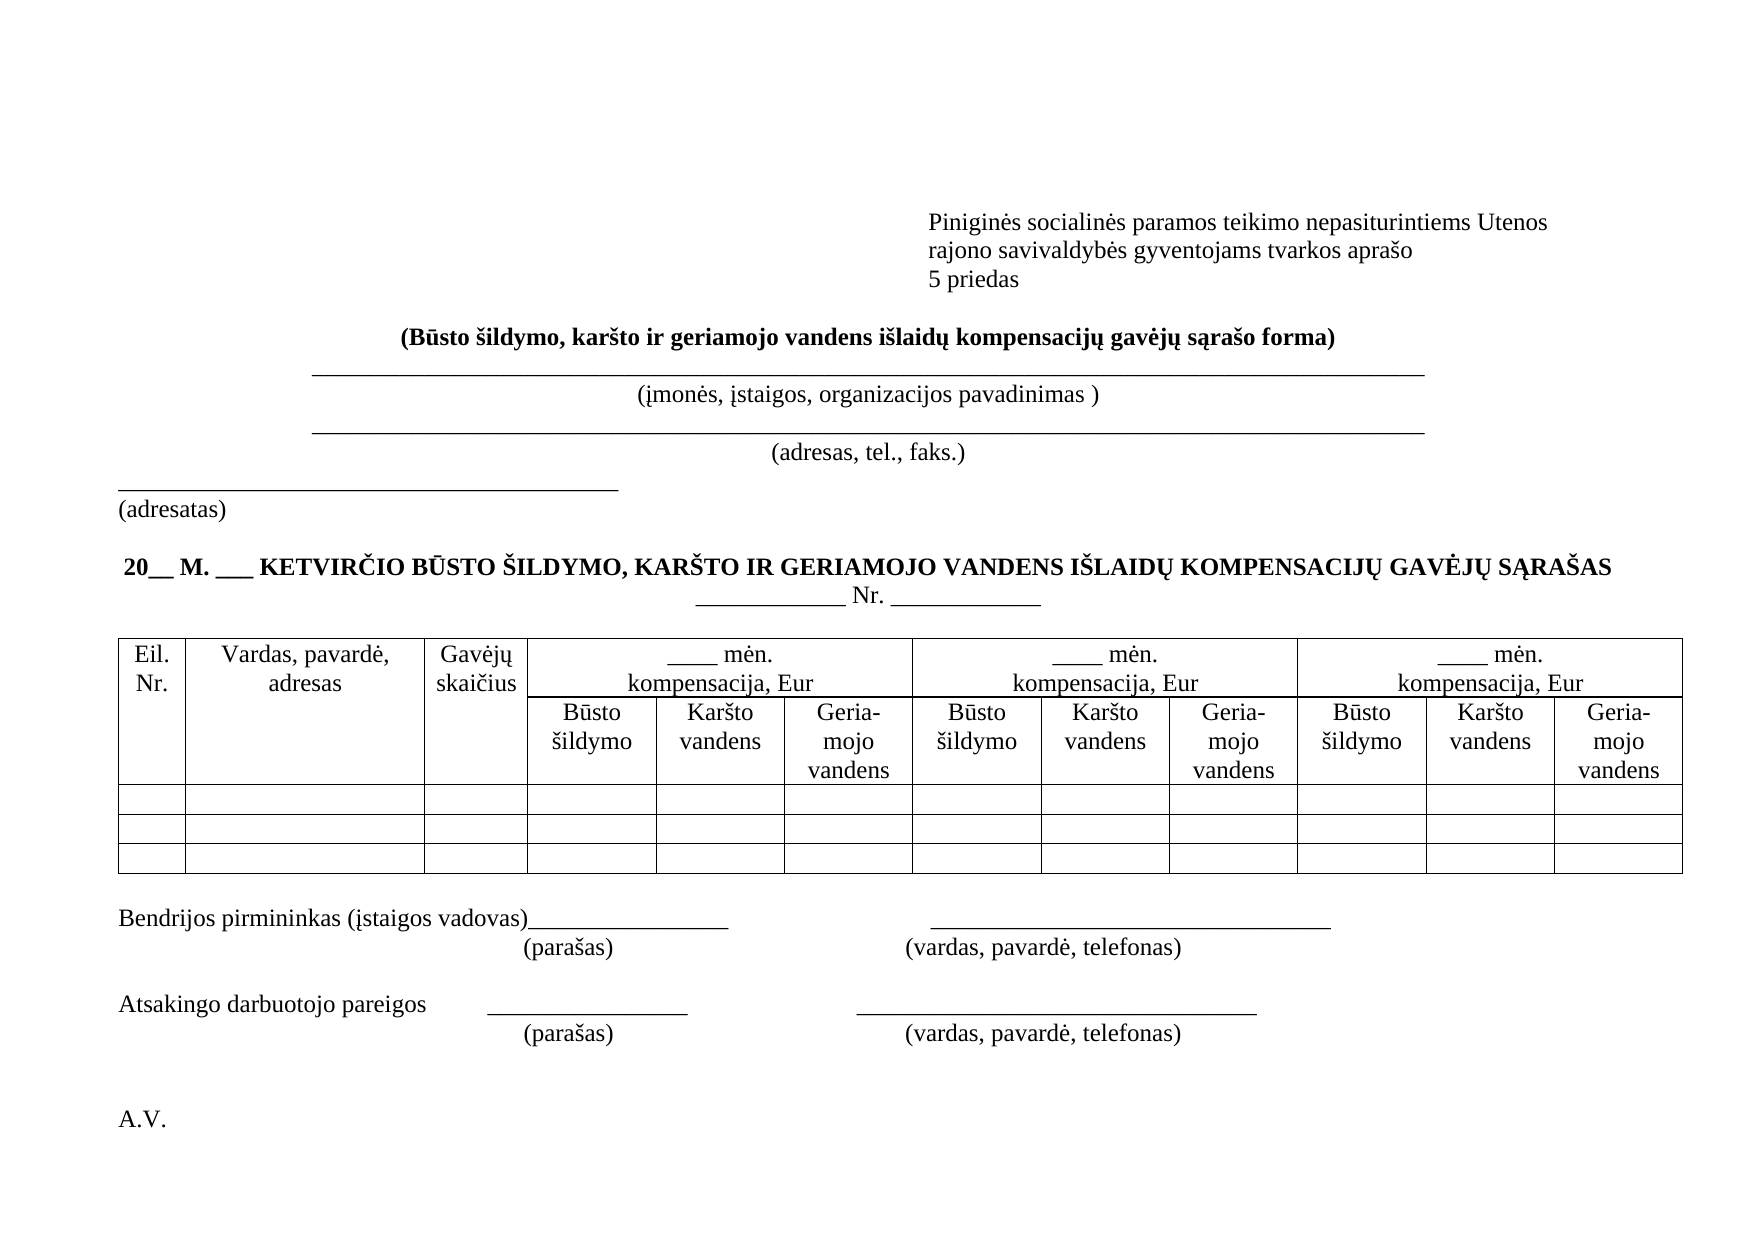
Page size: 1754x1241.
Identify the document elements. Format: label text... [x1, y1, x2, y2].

table_cell [1298, 815, 1426, 843]
table_header ____ mėn. kompensacija, Eur [528, 639, 912, 696]
table_cell [119, 785, 185, 813]
table_cell Karšto vandens [1427, 698, 1554, 784]
text (parašas) (vardas, pavardė, telefonas) [388, 932, 1618, 960]
text (įmonės, įstaigos, organizacijos pavadinimas ) [118, 379, 1618, 408]
table_cell Būsto šildymo [528, 698, 656, 784]
table_cell [1555, 785, 1682, 813]
table_cell Geria-mojo vandens [1170, 698, 1297, 784]
table_header Gavėjų skaičius [425, 639, 527, 784]
text Atsakingo darbuotojo pareigos ________________ ________________________________ [118, 989, 1618, 1018]
table_cell Karšto vandens [1042, 698, 1169, 784]
table_cell [528, 844, 656, 873]
text (Būsto šildymo, karšto ir geriamojo vandens išlaidų kompensacijų gavėjų sąrašo forma) [118, 322, 1618, 350]
table_cell [186, 815, 424, 843]
table_cell [1042, 815, 1169, 843]
table_cell [1298, 844, 1426, 873]
table_cell [425, 815, 527, 843]
table_cell [913, 844, 1041, 873]
table_cell [785, 815, 912, 843]
table_cell [913, 785, 1041, 813]
table_cell [657, 785, 784, 813]
text (adresatas) [118, 494, 1618, 523]
text Piniginės socialinės paramos teikimo nepasiturintiems Utenos rajono savivaldybės gyventojams tvarkos aprašo [928, 207, 1618, 264]
table_cell Geria-mojo vandens [1555, 698, 1682, 784]
table_cell [1042, 844, 1169, 873]
table_cell [913, 815, 1041, 843]
table_cell [119, 844, 185, 873]
text 20__ m. ___ ketvirčio būsto šildymO, karštO ir geriamOJO vandenS išlaidų kompensacijų gavėjų sąrašas [118, 552, 1618, 580]
table_cell [1427, 785, 1554, 813]
table_cell [785, 844, 912, 873]
table_cell [1042, 785, 1169, 813]
table_cell [657, 844, 784, 873]
text (parašas) (vardas, pavardė, telefonas) [388, 1018, 1618, 1047]
text (adresas, tel., faks.) [118, 437, 1618, 465]
table_cell Būsto šildymo [913, 698, 1041, 784]
table_cell [528, 785, 656, 813]
table_header Vardas, pavardė, adresas [186, 639, 424, 784]
table_cell [1170, 785, 1297, 813]
table_header Eil. Nr. [119, 639, 185, 784]
text _________________________________________________________________________________________ [59, 408, 1618, 437]
text ____________ Nr. ____________ [118, 580, 1618, 609]
table_cell [425, 785, 527, 813]
table_cell [1555, 815, 1682, 843]
table_cell [1427, 815, 1554, 843]
table_cell [528, 815, 656, 843]
table_header ____ mėn. kompensacija, Eur [1298, 639, 1682, 696]
text A.V. [118, 1104, 1618, 1133]
table_cell Geria-mojo vandens [785, 698, 912, 784]
text _________________________________________________________________________________________ [118, 350, 1618, 379]
table_header ____ mėn. kompensacija, Eur [913, 639, 1297, 696]
table_cell Būsto šildymo [1298, 698, 1426, 784]
table_cell [657, 815, 784, 843]
table_cell [119, 815, 185, 843]
text ________________________________________ [118, 465, 1618, 494]
table_cell [1170, 844, 1297, 873]
table_cell [186, 785, 424, 813]
text 5 priedas [793, 264, 1618, 293]
table_cell [1427, 844, 1554, 873]
text Bendrijos pirmininkas (įstaigos vadovas)________________ ________________________________ [118, 903, 1618, 932]
table_cell [186, 844, 424, 873]
table_cell [1298, 785, 1426, 813]
table_cell [785, 785, 912, 813]
table_cell [425, 844, 527, 873]
table_cell [1170, 815, 1297, 843]
table_cell [1555, 844, 1682, 873]
table_cell Karšto vandens [657, 698, 784, 784]
